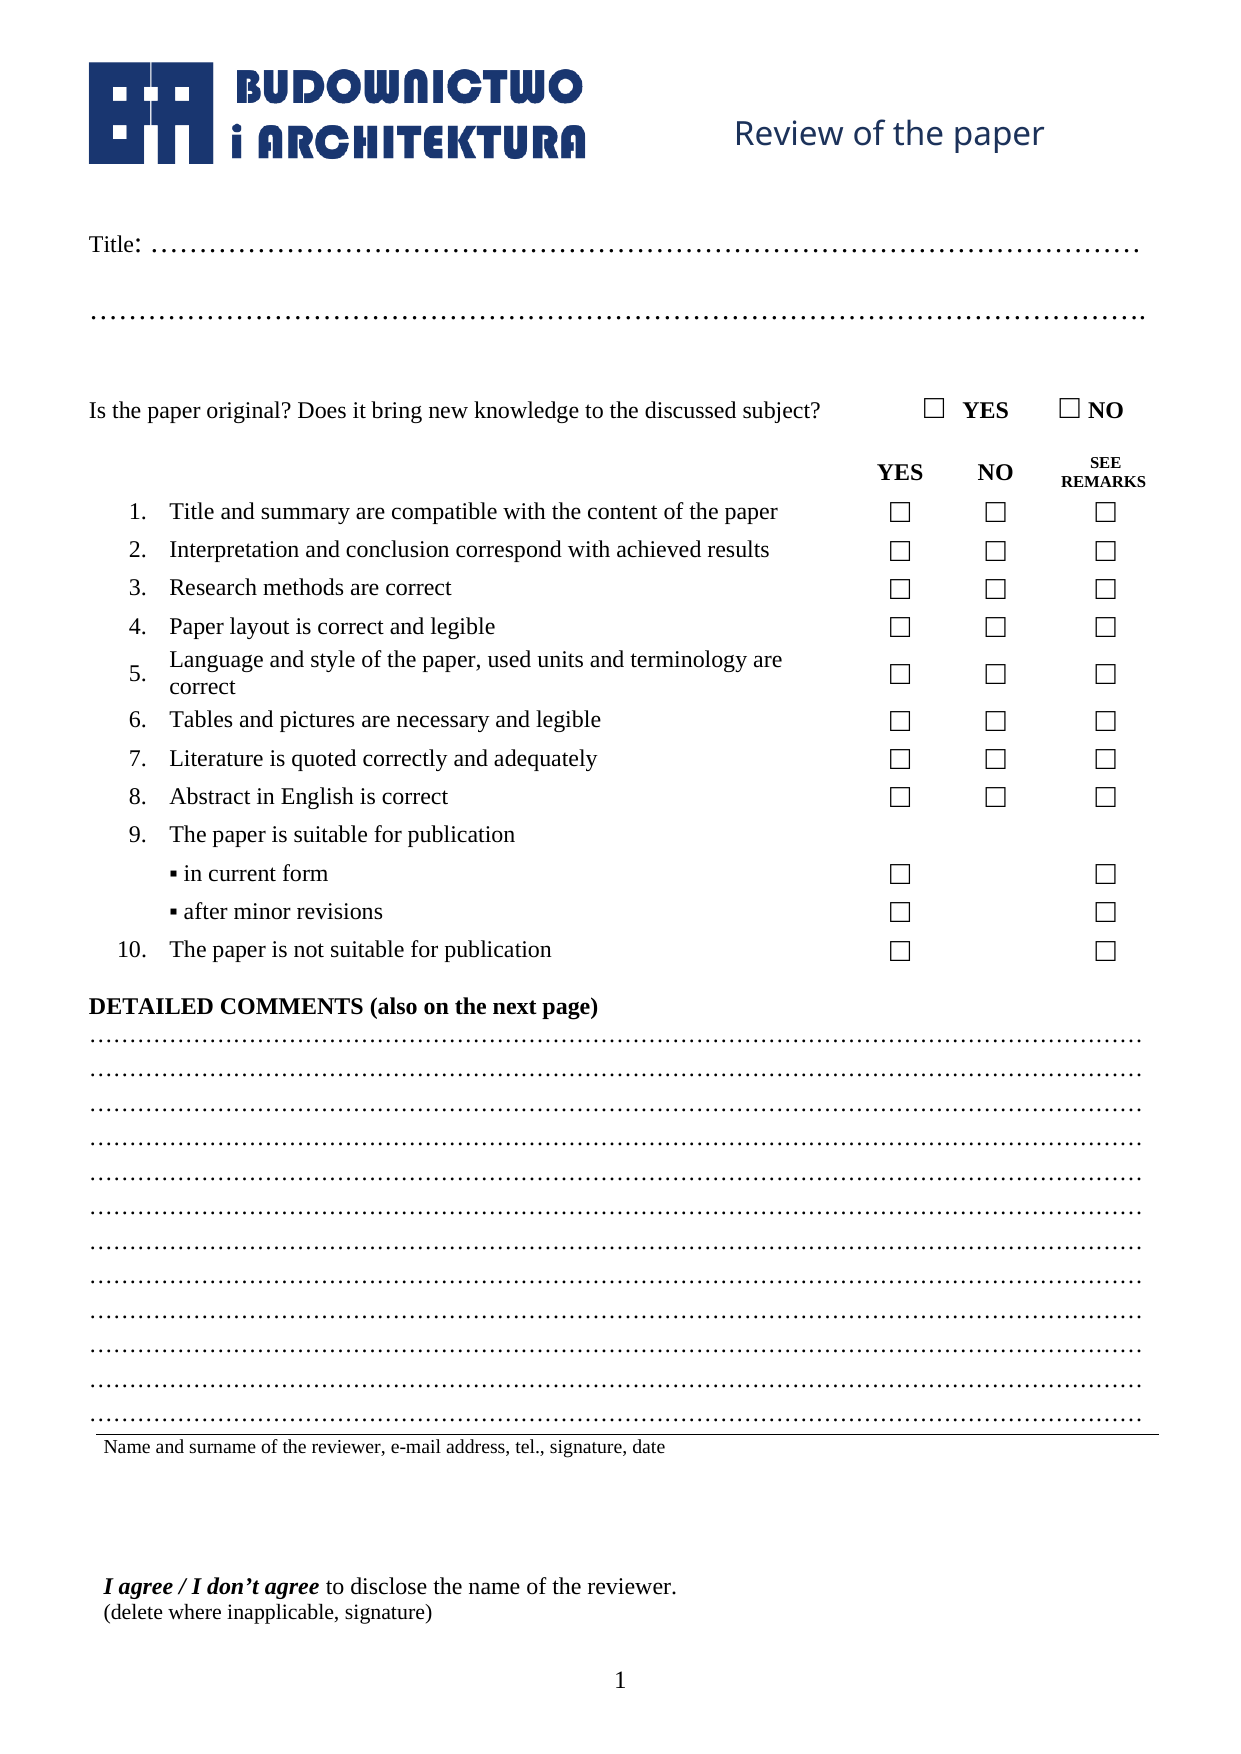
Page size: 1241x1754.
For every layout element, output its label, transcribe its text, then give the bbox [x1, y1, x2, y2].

table_cell 2. [100, 530, 158, 568]
table_header SEE REMARKS [1048, 453, 1163, 491]
table_cell □ [857, 700, 943, 738]
text …………………………………………………………………………………………………………………… [89, 1399, 1152, 1427]
table_cell The paper is suitable for publication [158, 815, 857, 853]
table_cell □ [1048, 700, 1163, 738]
table_cell □ [943, 568, 1048, 606]
table_cell [100, 892, 158, 930]
table_cell □ [943, 777, 1048, 815]
text …………………………………………………………………………………………………………………… [89, 1330, 1152, 1358]
table_cell ▪ in current form [158, 853, 857, 892]
table_cell □ [1048, 491, 1163, 530]
table_header NO [943, 453, 1048, 491]
table_cell 6. [100, 700, 158, 738]
table_cell □ [943, 645, 1048, 700]
table_header [158, 453, 857, 491]
table_cell □ [1048, 777, 1163, 815]
table_cell 4. [100, 606, 158, 645]
table_cell □ [857, 738, 943, 777]
table_cell □ [1048, 930, 1163, 968]
table_cell Literature is quoted correctly and adequately [158, 738, 857, 777]
table_cell □ [857, 930, 943, 968]
table_cell Interpretation and conclusion correspond with achieved results [158, 530, 857, 568]
table_header Name and surname of the reviewer, e-mail address, tel., signature, date I agree / I don’t agree to disclose the name of the reviewer. (delete where inapplicable, signature) [96, 1435, 1159, 1624]
table_cell [1048, 815, 1163, 853]
table_cell □ [943, 530, 1048, 568]
text Is the paper original? Does it bring new knowledge to the discussed subject? □ YES □ NO [89, 387, 1152, 426]
table_cell Tables and pictures are necessary and legible [158, 700, 857, 738]
table_cell 3. [100, 568, 158, 606]
table_cell Paper layout is correct and legible [158, 606, 857, 645]
table_header YES [857, 453, 943, 491]
table_header [100, 453, 158, 491]
table_cell □ [943, 491, 1048, 530]
table_cell 8. [100, 777, 158, 815]
table_cell □ [1048, 606, 1163, 645]
table_cell □ [857, 530, 943, 568]
table_cell ▪ after minor revisions [158, 892, 857, 930]
table_cell □ [1048, 892, 1163, 930]
table_cell □ [1048, 853, 1163, 892]
table_cell □ [857, 491, 943, 530]
text …………………………………………………………………………………………………………………… [89, 1365, 1152, 1392]
table_cell [943, 930, 1048, 968]
table_header [1159, 1434, 1240, 1624]
table_cell 9. [100, 815, 158, 853]
table_cell [857, 815, 943, 853]
text DETAILED COMMENTS (also on the next page) [89, 992, 1152, 1020]
text …………………………………………………………………………………………………………………………………………………………………………………………………………………………………………………………………………………………………………………………………………………………………………………………………………………………………………………………………………………………………………………………………………………………………………………………………………………………………………………………………………………………………………………………………………………………………………………………………………………………………………………… [89, 1020, 1152, 1254]
table_cell □ [857, 777, 943, 815]
table_cell Language and style of the paper, used units and terminology are correct [158, 645, 857, 700]
table_cell □ [1048, 738, 1163, 777]
table_cell Title and summary are compatible with the content of the paper [158, 491, 857, 530]
table_cell □ [1048, 530, 1163, 568]
table_cell Research methods are correct [158, 568, 857, 606]
table_cell 1. [100, 491, 158, 530]
table_cell The paper is not suitable for publication [158, 930, 857, 968]
table_cell [100, 853, 158, 892]
table_cell Abstract in English is correct [158, 777, 857, 815]
table_cell □ [857, 892, 943, 930]
table_cell □ [943, 700, 1048, 738]
table_cell [943, 853, 1048, 892]
table_cell [943, 892, 1048, 930]
text Title: ………………………………………………………………………………………… ………………………………………………………………………………………………. [89, 225, 1152, 326]
table_cell 10. [100, 930, 158, 968]
table_cell □ [943, 606, 1048, 645]
table_cell □ [857, 568, 943, 606]
table_cell □ [1048, 568, 1163, 606]
table_cell □ [857, 853, 943, 892]
table_cell □ [1048, 645, 1163, 700]
table_cell □ [857, 606, 943, 645]
table_cell 5. [100, 645, 158, 700]
text ………………………………………………………………………………………………………………………………………………………………………………………………………………………………………… [89, 1261, 1152, 1323]
table_cell □ [857, 645, 943, 700]
table_cell 7. [100, 738, 158, 777]
table_cell [943, 815, 1048, 853]
table_cell □ [943, 738, 1048, 777]
